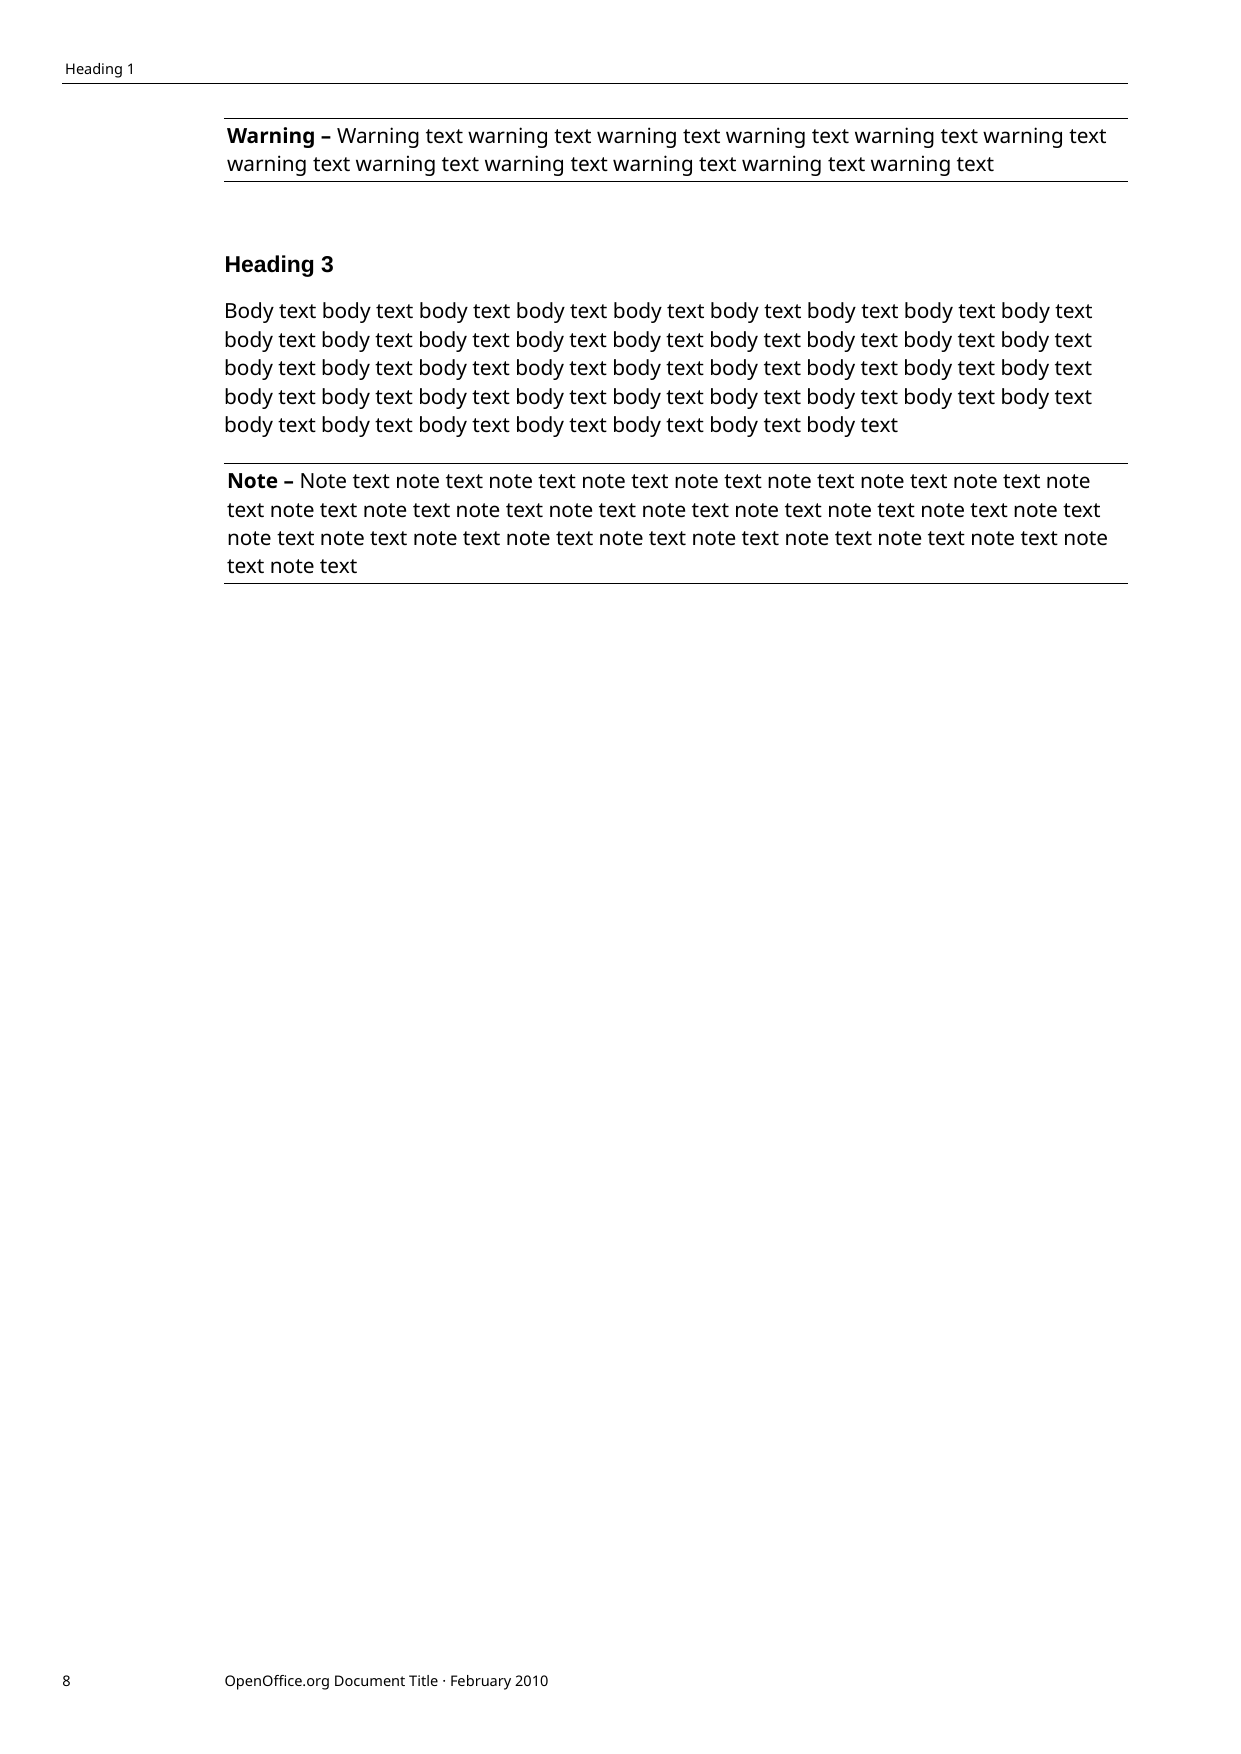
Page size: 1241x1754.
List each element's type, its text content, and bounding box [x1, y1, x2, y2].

text Body text body text body text body text body text body text body text body text body text body text body text body text body text body text body text body text body text body text body text body text body text body text body text body text body text body text body text body text body text body text body text body text body text body text body text body text body text body text body text body text body text body text body text [224, 297, 1128, 439]
list Note text note text note text note text note text note text note text note text note text note text note text note text note text note text note text note text note text note text note text note text note text note text note text note text note text note text note text note text note text [224, 464, 1128, 583]
list Warning text warning text warning text warning text warning text warning text warning text warning text warning text warning text warning text warning text [224, 119, 1128, 181]
subtitle Heading 3 [224, 251, 1128, 277]
